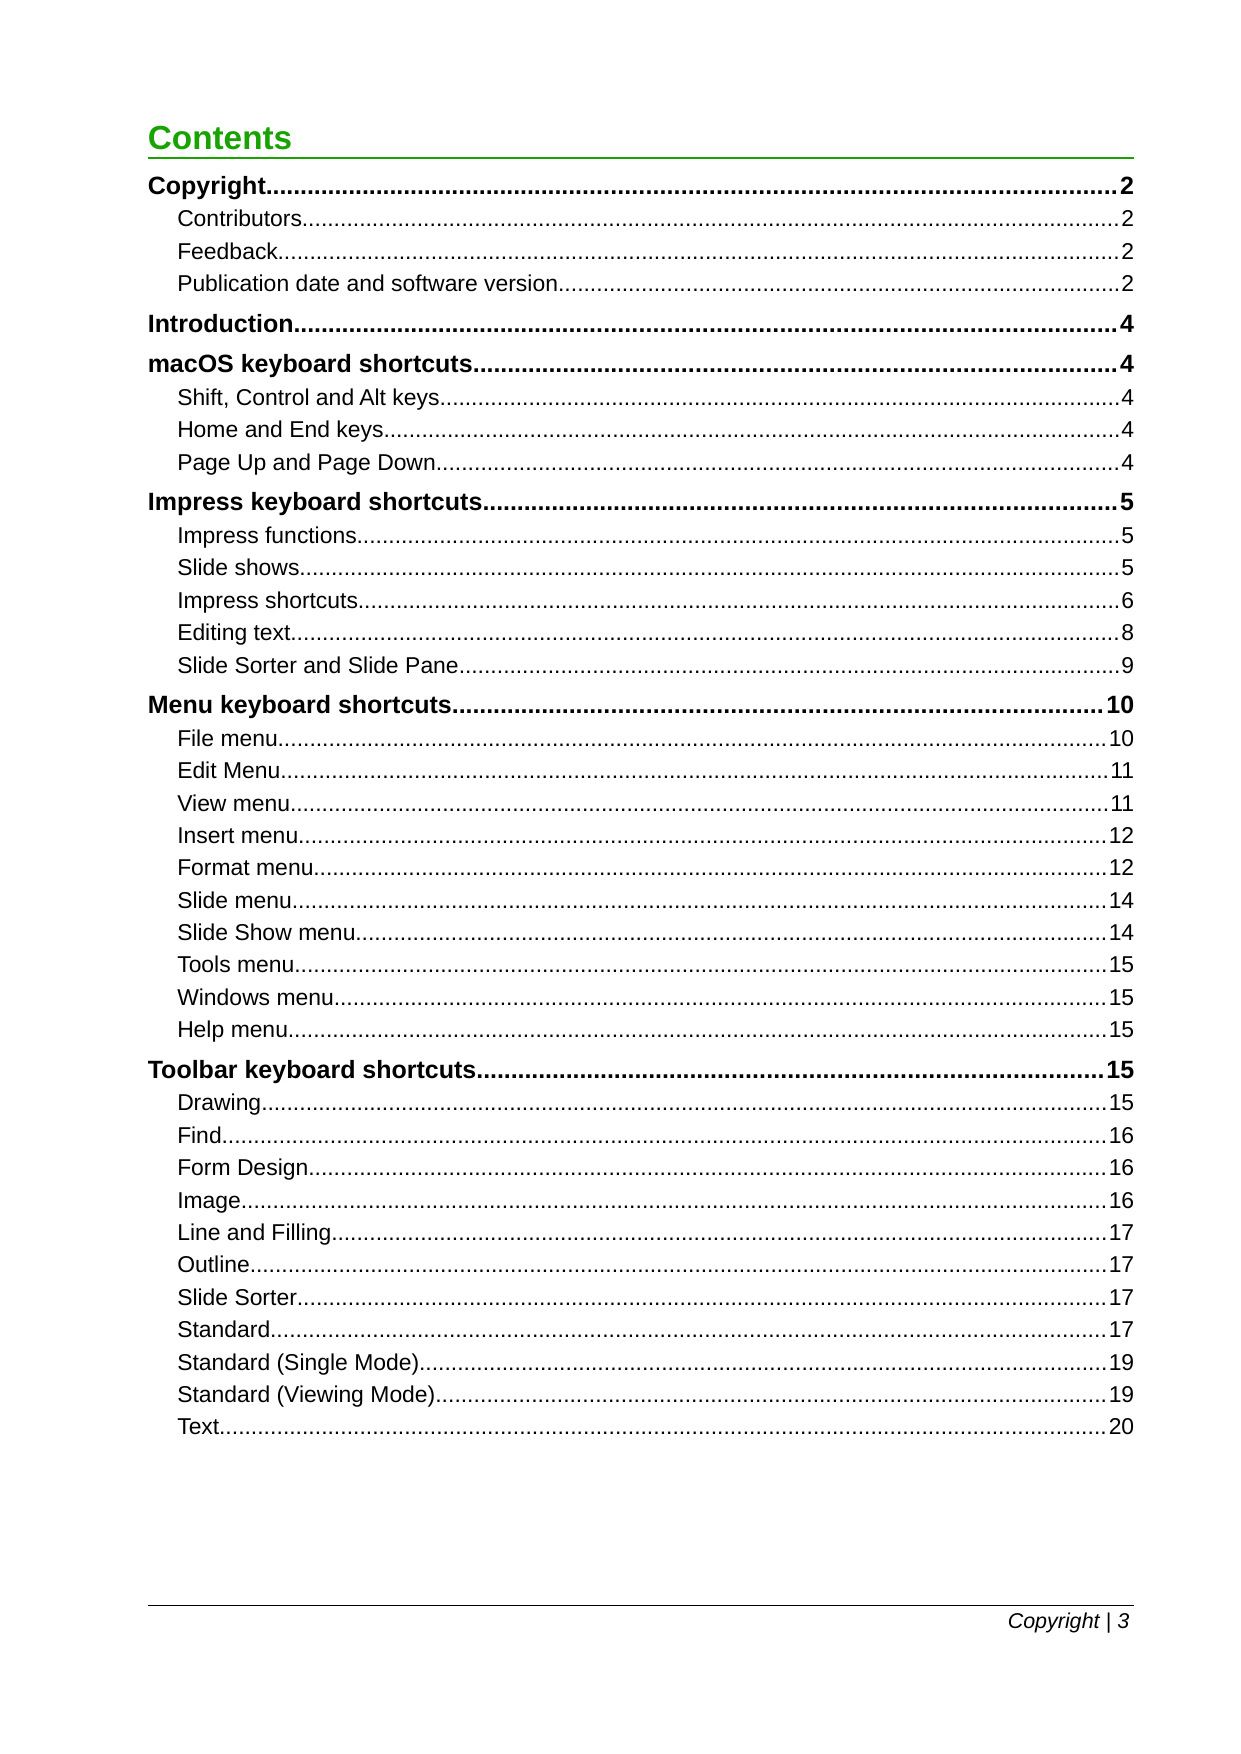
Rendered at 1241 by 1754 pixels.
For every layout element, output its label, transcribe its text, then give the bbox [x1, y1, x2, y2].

text Form Design 16 [177, 1154, 1134, 1181]
text Text 20 [177, 1413, 1134, 1440]
text Format menu 12 [177, 854, 1134, 881]
text Insert menu 12 [177, 822, 1134, 848]
text Feedback 2 [177, 238, 1134, 264]
text Slide shows 5 [177, 554, 1134, 581]
subtitle Contents [148, 118, 1134, 157]
text Impress keyboard shortcuts 5 [148, 487, 1134, 516]
text Publication date and software version 2 [177, 270, 1134, 297]
text Windows menu 15 [177, 984, 1134, 1010]
text Standard (Single Mode) 19 [177, 1348, 1134, 1375]
text macOS keyboard shortcuts 4 [148, 349, 1134, 378]
text Introduction 4 [148, 308, 1134, 337]
text Slide Sorter and Slide Pane 9 [177, 652, 1134, 678]
text Copyright 2 [148, 171, 1134, 199]
text Contributors 2 [177, 205, 1134, 232]
text Find 16 [177, 1122, 1134, 1148]
text Impress functions 5 [177, 522, 1134, 548]
text Outline 17 [177, 1251, 1134, 1278]
text Drawing 15 [177, 1089, 1134, 1116]
text Slide Show menu 14 [177, 919, 1134, 945]
text Menu keyboard shortcuts 10 [148, 690, 1134, 719]
text Standard 17 [177, 1316, 1134, 1342]
text Standard (Viewing Mode) 19 [177, 1381, 1134, 1407]
text Slide menu 14 [177, 887, 1134, 913]
text Shift, Control and Alt keys 4 [177, 384, 1134, 410]
text Impress shortcuts 6 [177, 587, 1134, 613]
text File menu 10 [177, 725, 1134, 751]
text Line and Filling 17 [177, 1219, 1134, 1245]
text Page Up and Page Down 4 [177, 449, 1134, 475]
text Help menu 15 [177, 1016, 1134, 1043]
text Home and End keys 4 [177, 416, 1134, 443]
text Toolbar keyboard shortcuts 15 [148, 1054, 1134, 1083]
text Tools menu 15 [177, 951, 1134, 978]
text Slide Sorter 17 [177, 1284, 1134, 1310]
text Image 16 [177, 1187, 1134, 1213]
text Editing text 8 [177, 619, 1134, 646]
text Edit Menu 11 [177, 757, 1134, 783]
text View menu 11 [177, 789, 1134, 816]
